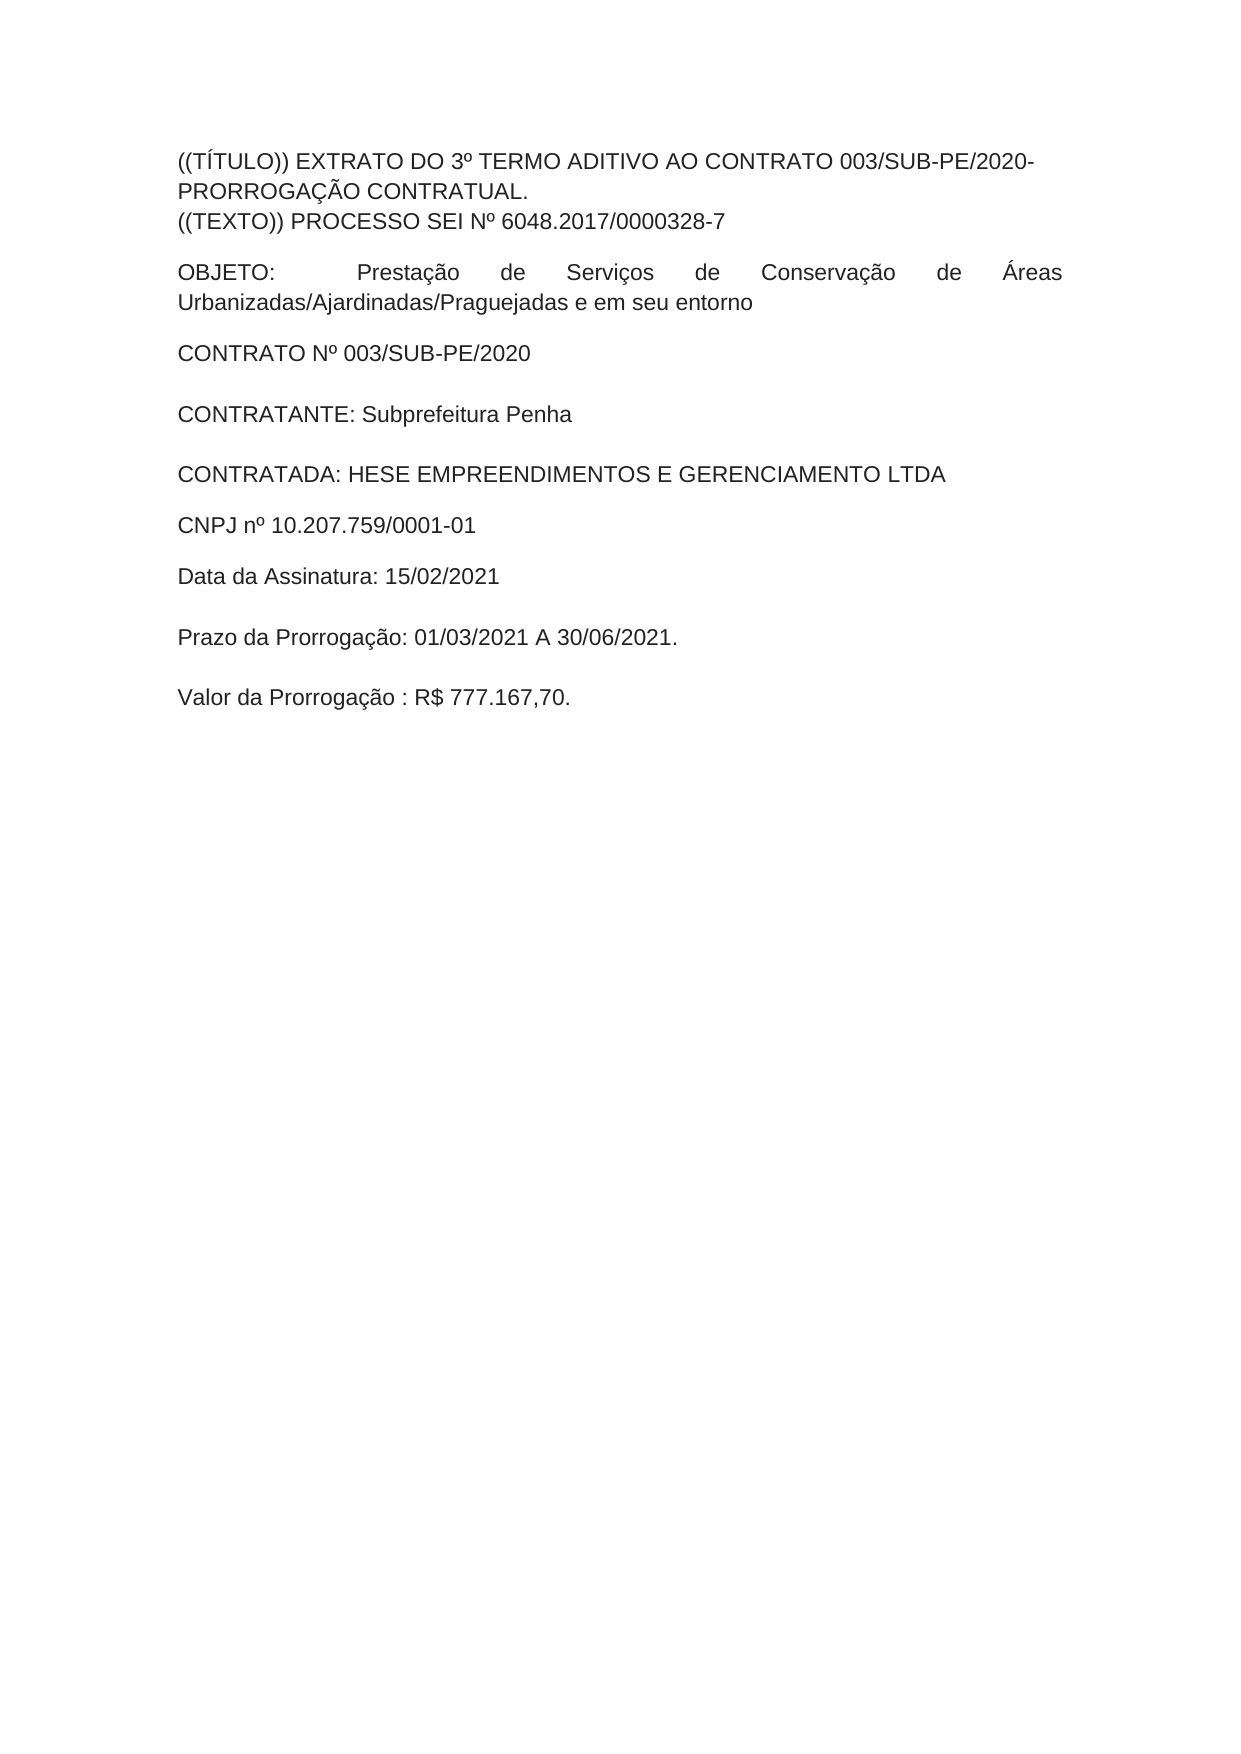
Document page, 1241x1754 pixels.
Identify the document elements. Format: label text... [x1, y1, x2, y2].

text OBJETO: Prestação de Serviços de Conservação de Áreas Urbanizadas/Ajardinadas/Praguejadas e em seu entorno [177, 259, 1063, 316]
text ((TÍTULO)) EXTRATO DO 3º TERMO ADITIVO AO CONTRATO 003/SUB-PE/2020-PRORROGAÇÃO CONTRATUAL. ((TEXTO)) PROCESSO SEI Nº 6048.2017/0000328-7 [177, 148, 1063, 234]
text CNPJ nº 10.207.759/0001-01 [177, 512, 1063, 538]
text Data da Assinatura: 15/02/2021 Prazo da Prorrogação: 01/03/2021 A 30/06/2021. Valor da Prorrogação : R$ 777.167,70. [177, 563, 1063, 710]
text CONTRATO Nº 003/SUB-PE/2020 CONTRATANTE: Subprefeitura Penha CONTRATADA: HESE EMPREENDIMENTOS E GERENCIAMENTO LTDA [177, 340, 1063, 487]
